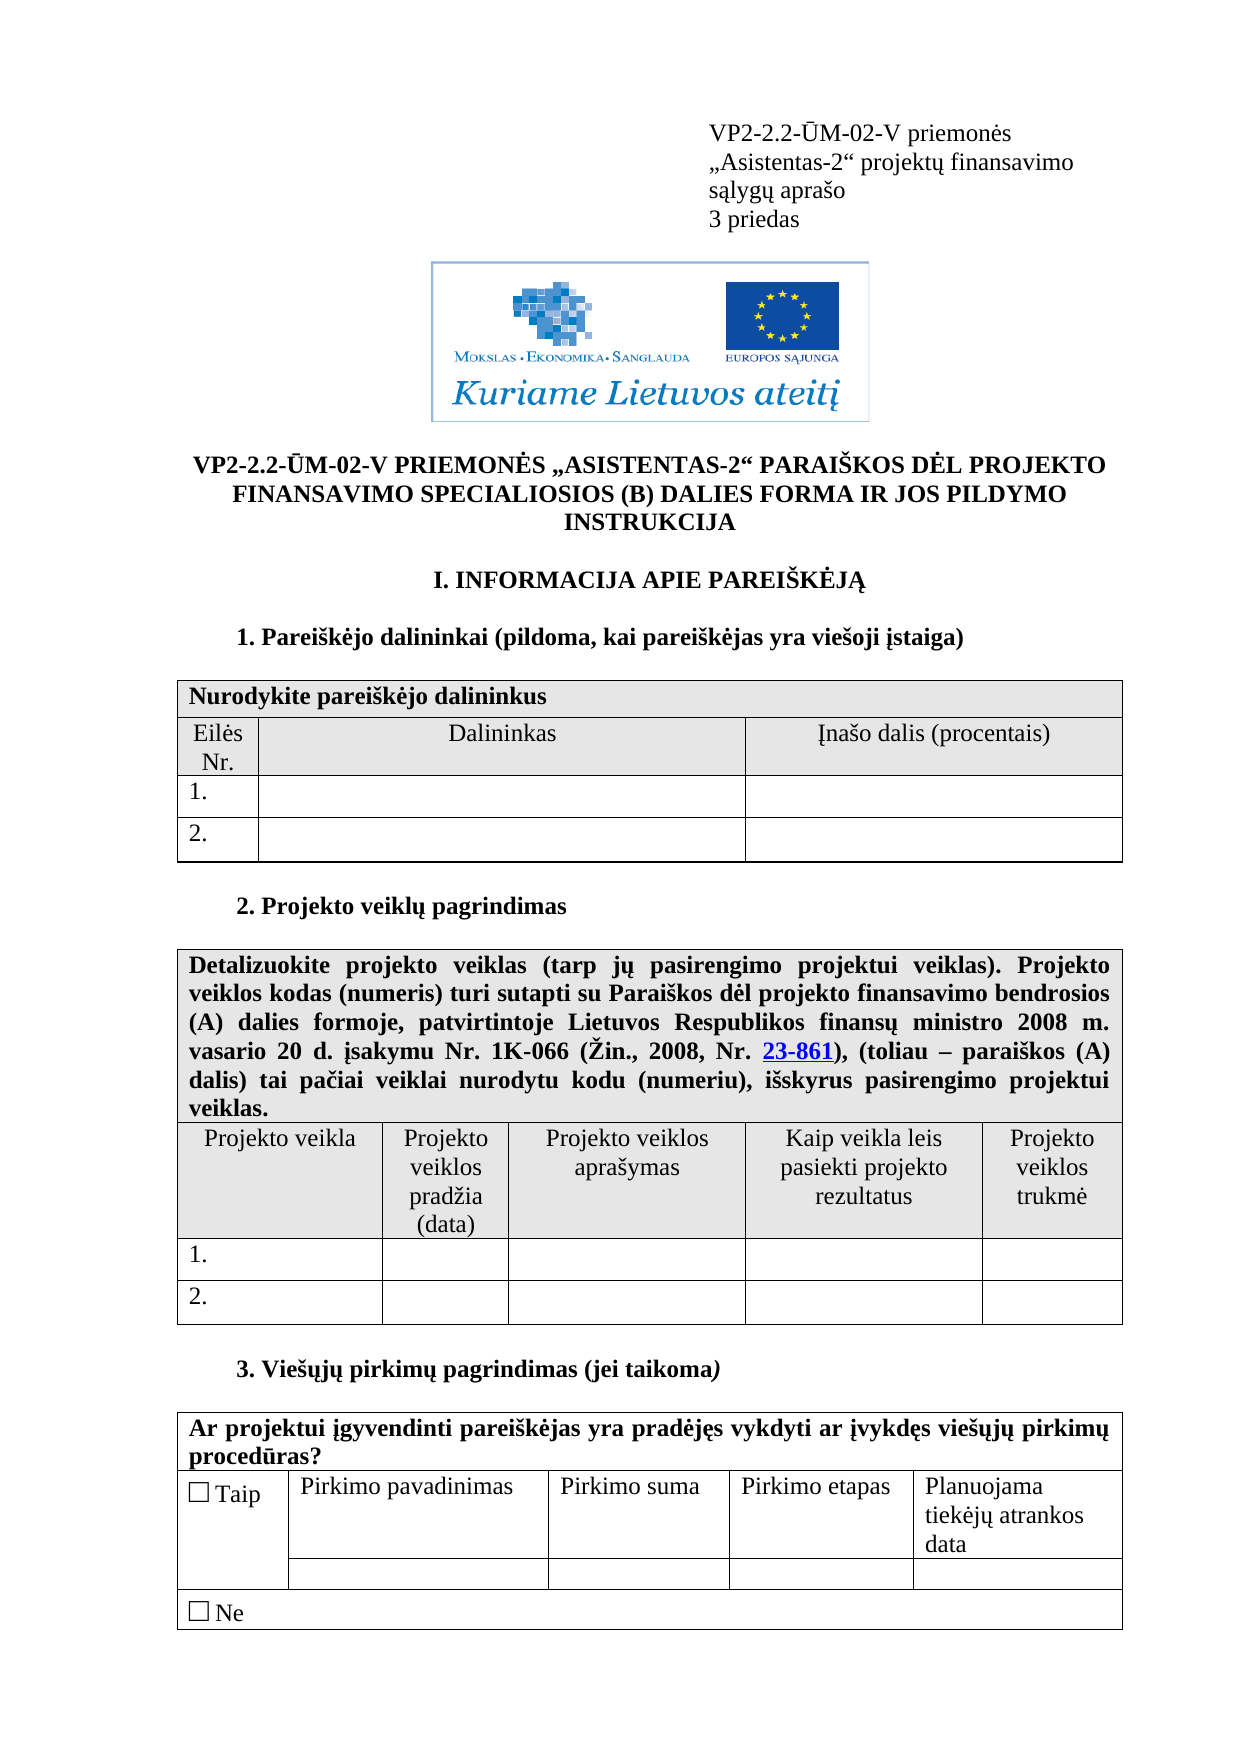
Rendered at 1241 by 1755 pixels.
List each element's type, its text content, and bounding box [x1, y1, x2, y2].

text VP2-2.2-ŪM-02-V PRIEMONĖS „ASISTENTAS-2“ PARAIŠKOS DĖL PROJEKTO FINANSAVIMO SPECIALIOSIOS (B) DALIES FORMA IR JOS PILDYMO INSTRUKCIJA [177, 450, 1122, 536]
table_cell [259, 776, 745, 817]
table_cell [746, 818, 1122, 861]
table_cell Kaip veikla leis pasiekti projekto rezultatus [746, 1123, 982, 1238]
table_cell Projekto veikla [178, 1123, 382, 1238]
table_cell [746, 1239, 982, 1280]
text 2. Projekto veiklų pagrindimas [177, 891, 1122, 920]
table_cell Projekto veiklos aprašymas [509, 1123, 745, 1238]
table_cell [289, 1559, 548, 1589]
table_cell [983, 1281, 1122, 1324]
text VP2-2.2-ŪM-02-V priemonės [177, 118, 1122, 147]
table_cell [914, 1559, 1122, 1589]
table_cell 1. [178, 776, 258, 817]
table_cell [509, 1239, 745, 1280]
table_cell Pirkimo etapas [730, 1471, 913, 1557]
table_cell 1. [178, 1239, 382, 1280]
table_cell [983, 1239, 1122, 1280]
table_cell [549, 1559, 729, 1589]
table_cell Eilės Nr. [178, 718, 258, 775]
table_cell [259, 818, 745, 861]
table_cell [383, 1281, 508, 1324]
table_cell Įnašo dalis (procentais) [746, 718, 1122, 775]
table_cell Planuojama tiekėjų atrankos data [914, 1471, 1122, 1557]
table_cell [746, 1281, 982, 1324]
text 1. Pareiškėjo dalininkai (pildoma, kai pareiškėjas yra viešoji įstaiga) [177, 622, 1122, 651]
text I. INFORMACIJA APIE PAREIŠKĖJĄ [177, 565, 1122, 594]
table_cell Pirkimo pavadinimas [289, 1471, 548, 1557]
table_cell 2. [178, 818, 258, 861]
text sąlygų aprašo [177, 176, 1122, 204]
table_cell [383, 1239, 508, 1280]
table_cell Pirkimo suma [549, 1471, 729, 1557]
table_cell 2. [178, 1281, 382, 1324]
table_header Detalizuokite projekto veiklas (tarp jų pasirengimo projektui veiklas). Projekto veiklos kodas (numeris) turi sutapti su Paraiškos dėl projekto finansavimo bendrosios (A) dalies formoje, patvirtintoje Lietuvos Respublikos finansų ministro 2008 m. vasario 20 d. įsakymu Nr. 1K-066 (Žin., 2008, Nr. 23-861), (toliau – paraiškos (A) dalis) tai pačiai veiklai nurodytu kodu (numeriu), išskyrus pasirengimo projektui veiklas. [178, 950, 1122, 1122]
table_header Ar projektui įgyvendinti pareiškėjas yra pradėjęs vykdyti ar įvykdęs viešųjų pirkimų procedūras? [178, 1413, 1122, 1470]
table_cell Projekto veiklos trukmė [983, 1123, 1122, 1238]
table_cell [509, 1281, 745, 1324]
table_cell Dalininkas [259, 718, 745, 775]
text 3. Viešųjų pirkimų pagrindimas (jei taikoma) [177, 1354, 1122, 1383]
text „Asistentas-2“ projektų finansavimo [177, 147, 1122, 176]
table_cell [746, 776, 1122, 817]
table_header Nurodykite pareiškėjo dalininkus [178, 681, 1122, 717]
table_cell Projekto veiklos pradžia (data) [383, 1123, 508, 1238]
table_cell □ Ne [178, 1590, 1122, 1629]
text 3 priedas [177, 204, 1122, 233]
table_cell □ Taip [178, 1471, 288, 1589]
table_cell [730, 1559, 913, 1589]
